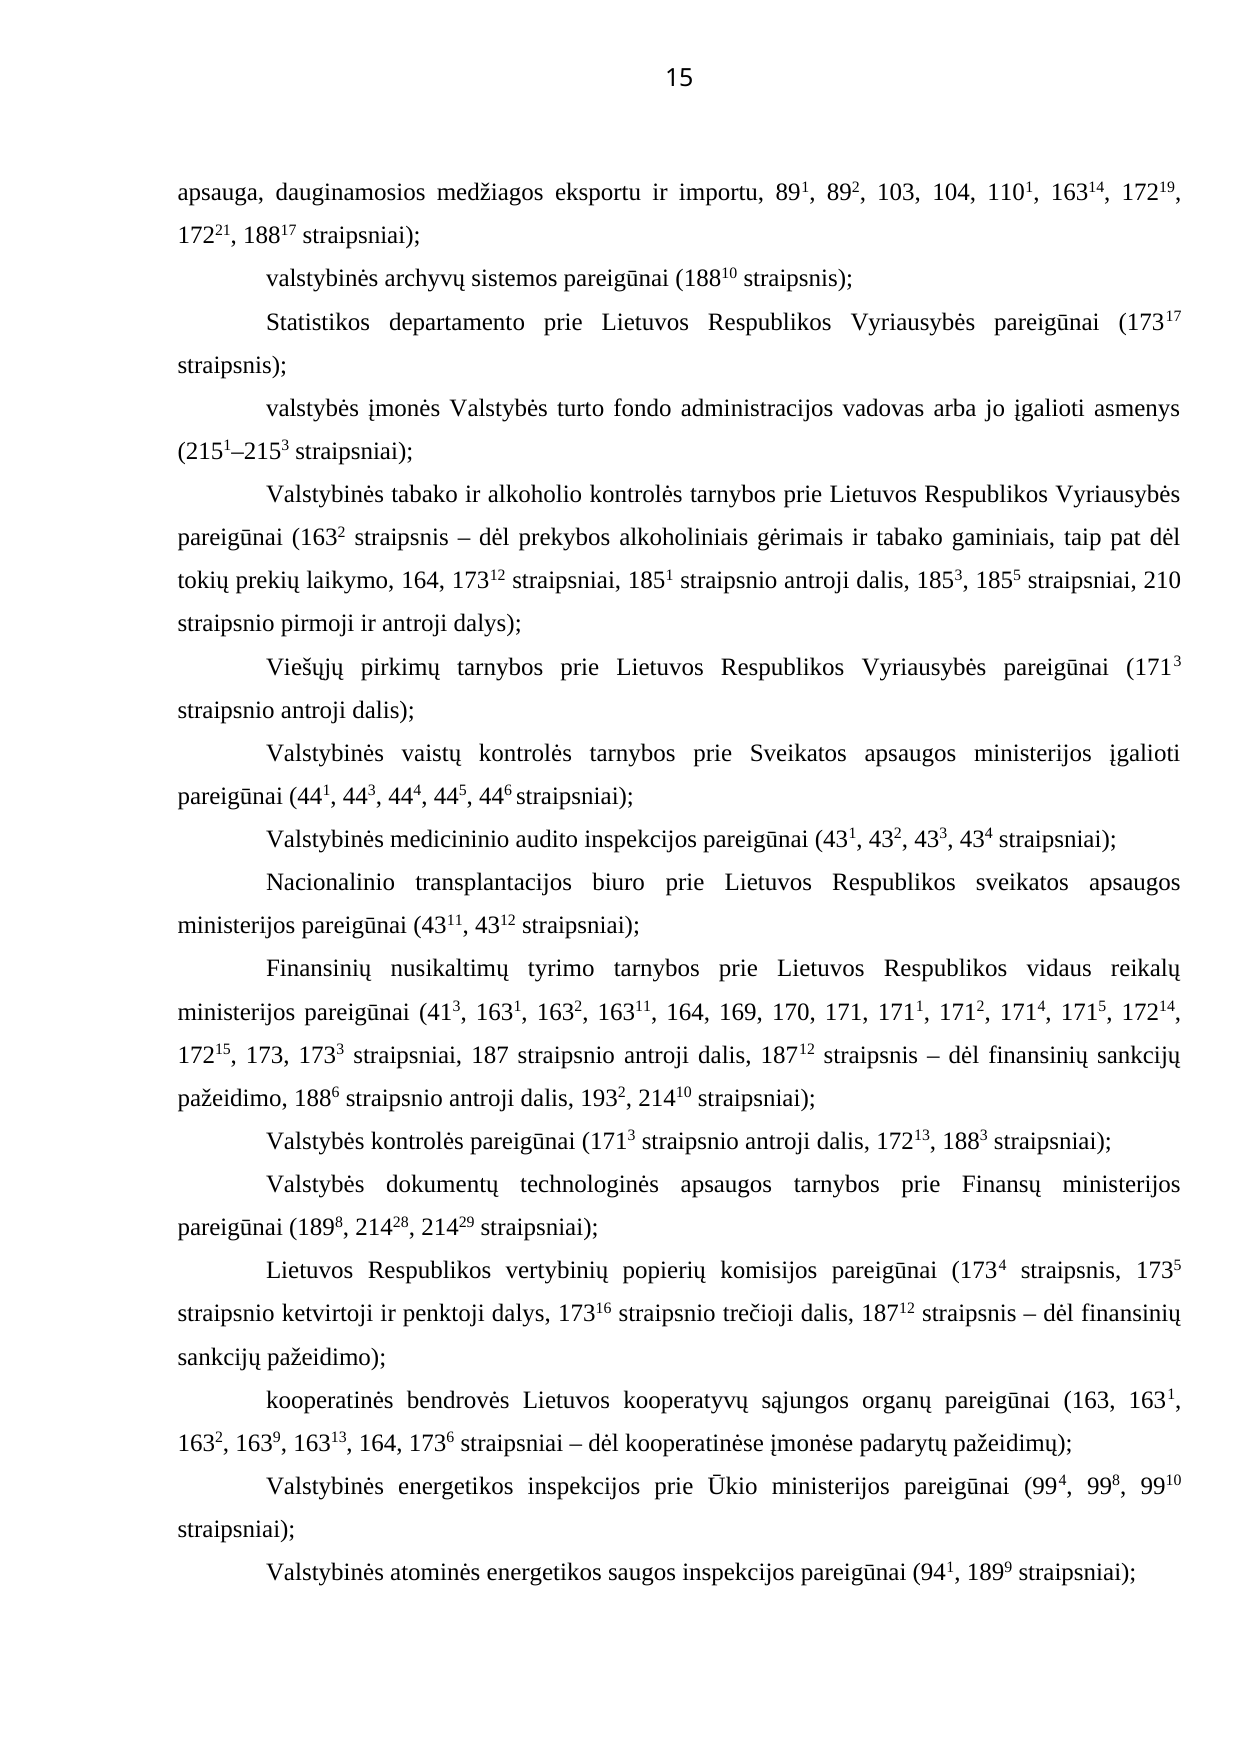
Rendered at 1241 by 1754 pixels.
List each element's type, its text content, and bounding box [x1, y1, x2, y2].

text Valstybinės vaistų kontrolės tarnybos prie Sveikatos apsaugos ministerijos įgalioti pareigūnai (441, 443, 444, 445, 446 straipsniai); [177, 738, 1181, 810]
text Valstybinės energetikos inspekcijos prie Ūkio ministerijos pareigūnai (994, 998, 9910 straipsniai); [177, 1471, 1181, 1543]
text Lietuvos Respublikos vertybinių popierių komisijos pareigūnai (1734 straipsnis, 1735 straipsnio ketvirtoji ir penktoji dalys, 17316 straipsnio trečioji dalis, 18712 straipsnis – dėl finansinių sankcijų pažeidimo); [177, 1255, 1181, 1370]
text valstybinės archyvų sistemos pareigūnai (18810 straipsnis); [177, 263, 1181, 292]
text Nacionalinio transplantacijos biuro prie Lietuvos Respublikos sveikatos apsaugos ministerijos pareigūnai (4311, 4312 straipsniai); [177, 867, 1181, 939]
text Valstybinės tabako ir alkoholio kontrolės tarnybos prie Lietuvos Respublikos Vyriausybės pareigūnai (1632 straipsnis – dėl prekybos alkoholiniais gėrimais ir tabako gaminiais, taip pat dėl tokių prekių laikymo, 164, 17312 straipsniai, 1851 straipsnio antroji dalis, 1853, 1855 straipsniai, 210 straipsnio pirmoji ir antroji dalys); [177, 479, 1181, 637]
text apsauga, dauginamosios medžiagos eksportu ir importu, 891, 892, 103, 104, 1101, 16314, 17219, 17221, 18817 straipsniai); [177, 177, 1181, 249]
text valstybės įmonės Valstybės turto fondo administracijos vadovas arba jo įgalioti asmenys (2151–2153 straipsniai); [177, 393, 1181, 465]
text Valstybės dokumentų technologinės apsaugos tarnybos prie Finansų ministerijos pareigūnai (1898, 21428, 21429 straipsniai); [177, 1169, 1181, 1241]
text Valstybės kontrolės pareigūnai (1713 straipsnio antroji dalis, 17213, 1883 straipsniai); [177, 1126, 1181, 1155]
text Valstybinės medicininio audito inspekcijos pareigūnai (431, 432, 433, 434 straipsniai); [177, 824, 1181, 853]
text kooperatinės bendrovės Lietuvos kooperatyvų sąjungos organų pareigūnai (163, 1631, 1632, 1639, 16313, 164, 1736 straipsniai – dėl kooperatinėse įmonėse padarytų pažeidimų); [177, 1385, 1181, 1457]
text Viešųjų pirkimų tarnybos prie Lietuvos Respublikos Vyriausybės pareigūnai (1713 straipsnio antroji dalis); [177, 652, 1181, 723]
text Finansinių nusikaltimų tyrimo tarnybos prie Lietuvos Respublikos vidaus reikalų ministerijos pareigūnai (413, 1631, 1632, 16311, 164, 169, 170, 171, 1711, 1712, 1714, 1715, 17214, 17215, 173, 1733 straipsniai, 187 straipsnio antroji dalis, 18712 straipsnis – dėl finansinių sankcijų pažeidimo, 1886 straipsnio antroji dalis, 1932, 21410 straipsniai); [177, 953, 1181, 1112]
text Statistikos departamento prie Lietuvos Respublikos Vyriausybės pareigūnai (17317 straipsnis); [177, 307, 1181, 378]
text Valstybinės atominės energetikos saugos inspekcijos pareigūnai (941, 1899 straipsniai); [177, 1557, 1181, 1586]
